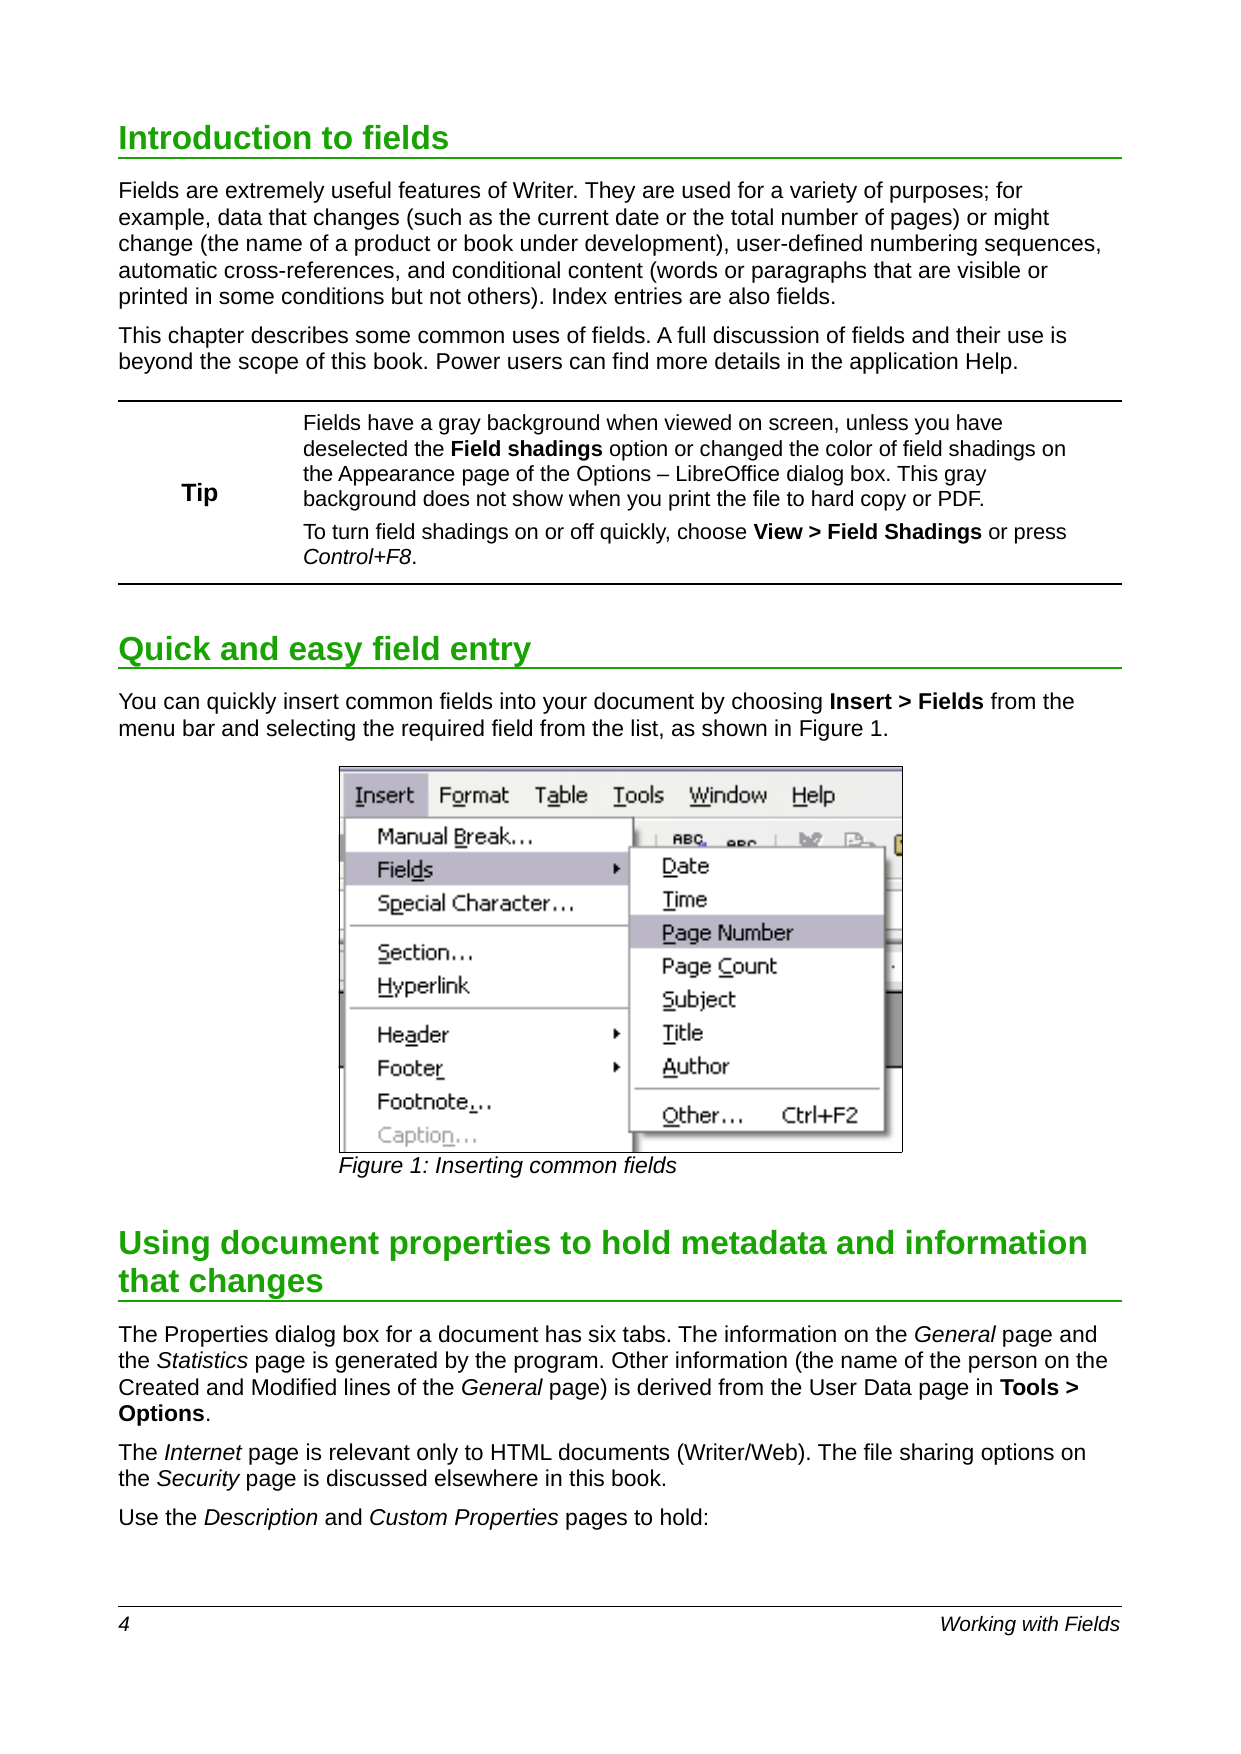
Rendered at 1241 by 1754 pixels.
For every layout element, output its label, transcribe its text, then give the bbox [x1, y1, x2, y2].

text Figure 1: Inserting common fields [338, 1153, 902, 1179]
text You can quickly insert common fields into your document by choosing Insert > Fields from the menu bar and selecting the required field from the list, as shown in Figure 1. [118, 688, 1122, 741]
text The Internet page is relevant only to HTML documents (Writer/Web). The file sharing options on the Security page is discussed elsewhere in this book. [118, 1439, 1122, 1491]
text Use the Description and Custom Properties pages to hold: [118, 1504, 1122, 1530]
text The Properties dialog box for a document has six tabs. The information on the General page and the Statistics page is generated by the program. Other information (the name of the person on the Created and Modified lines of the General page) is derived from the User Data page in Tools > Options. [118, 1321, 1122, 1426]
picture [340, 767, 902, 1152]
subtitle Introduction to fields [118, 118, 1122, 157]
subtitle Quick and easy field entry [118, 629, 1122, 667]
table_header Tip [118, 402, 281, 582]
text Fields are extremely useful features of Writer. They are used for a variety of purposes; for example, data that changes (such as the current date or the total number of pages) or might change (the name of a product or book under development), user-defined numbering sequences, automatic cross-references, and conditional content (words or paragraphs that are visible or printed in some conditions but not others). Index entries are also fields. [118, 177, 1122, 309]
text This chapter describes some common uses of fields. A full discussion of fields and their use is beyond the scope of this book. Power users can find more details in the application Help. [118, 322, 1122, 374]
table_header Fields have a gray background when viewed on screen, unless you have deselected the Field shadings option or changed the color of field shadings on the Appearance page of the Options – LibreOffice dialog box. This gray background does not show when you print the file to hard copy or PDF. To turn field shadings on or off quickly, choose View > Field Shadings or press Control+F8. [281, 402, 1122, 582]
subtitle Using document properties to hold metadata and information that changes [118, 1223, 1122, 1300]
